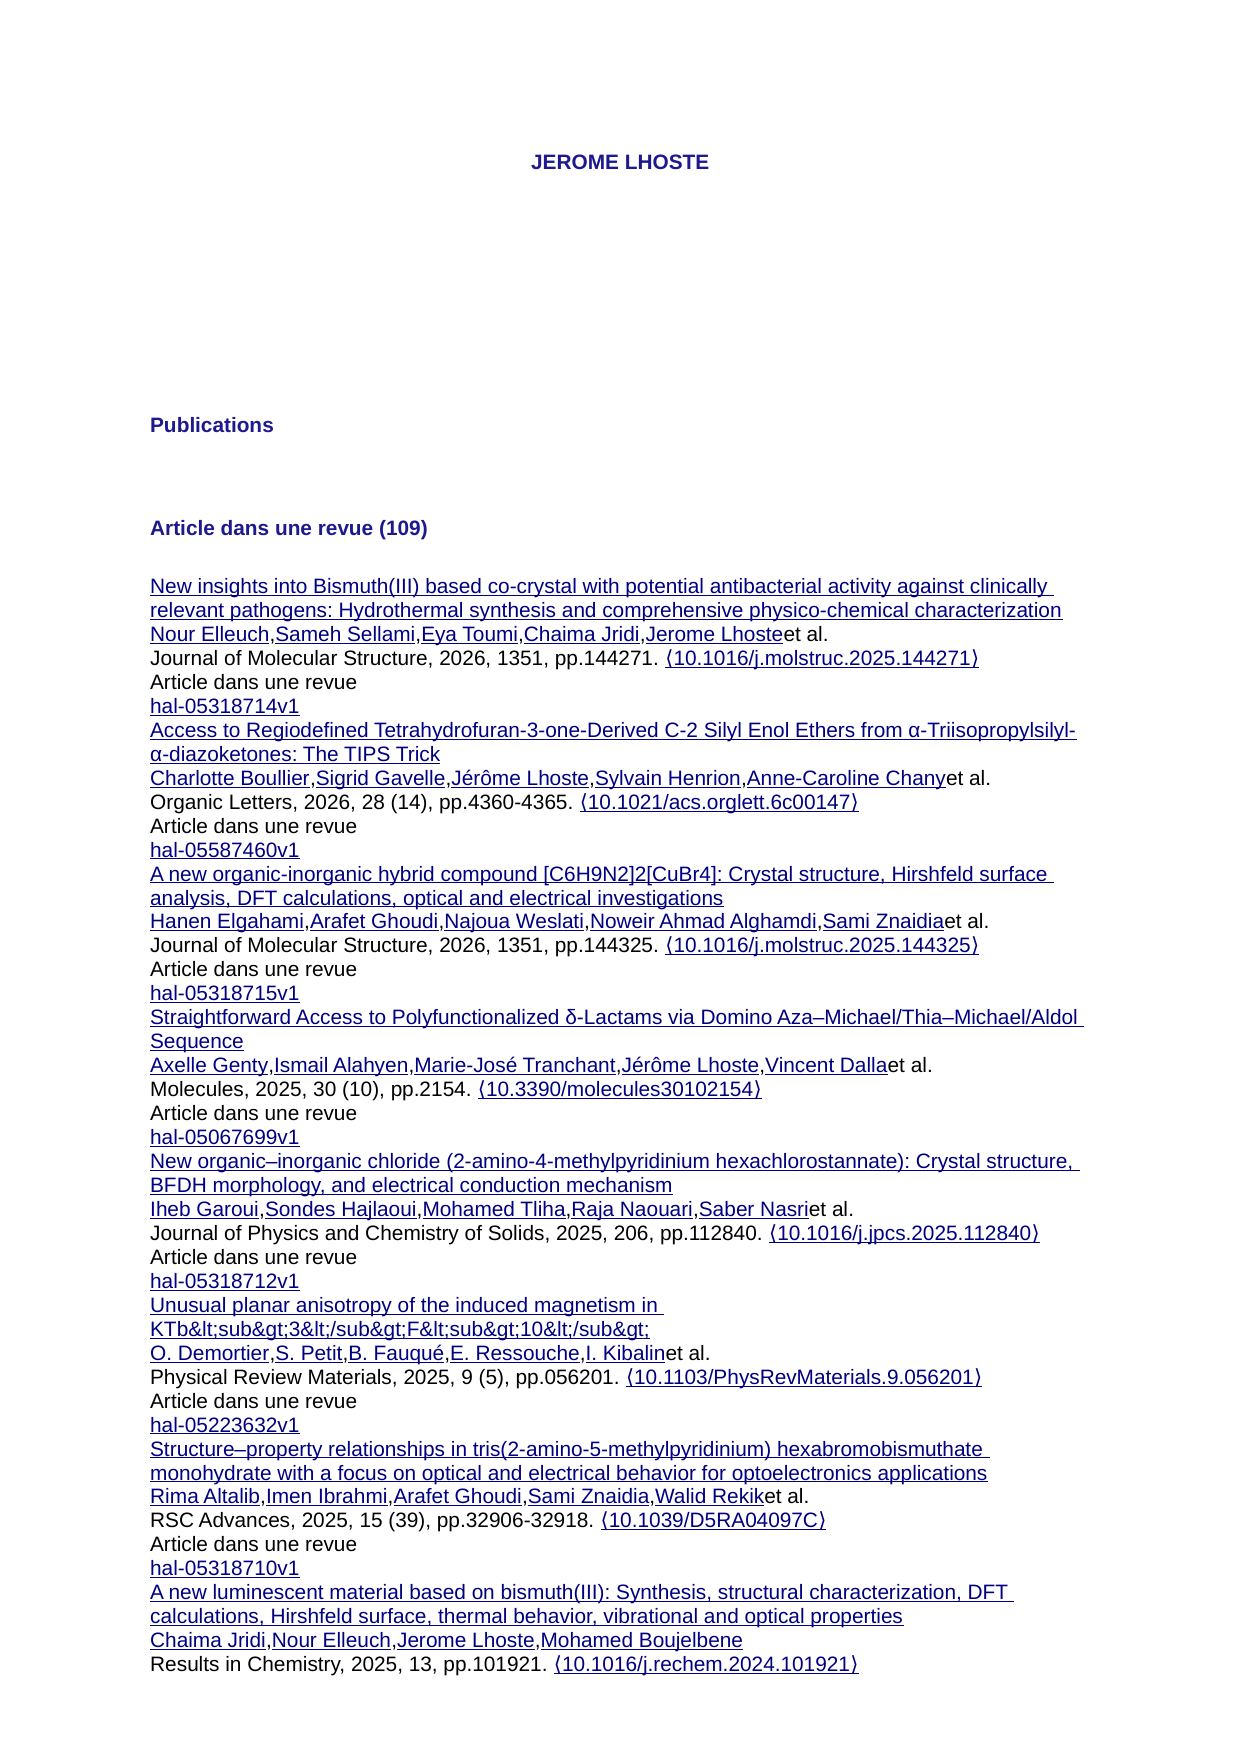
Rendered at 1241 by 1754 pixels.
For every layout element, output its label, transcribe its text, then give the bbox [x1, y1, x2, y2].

table_header New insights into Bismuth(III) based co-crystal with potential antibacterial activity against clinically relevant pathogens: Hydrothermal synthesis and comprehensive physico-chemical characterization Nour Elleuch,Sameh Sellami,Eya Toumi,Chaima Jridi,Jerome Lhosteet al. Journal of Molecular Structure, 2026, 1351, pp.144271. ⟨10.1016/j.molstruc.2025.144271⟩ Article dans une revue hal-05318714v1 [150, 574, 1090, 718]
table_cell A new organic-inorganic hybrid compound [C6H9N2]2[CuBr4]: Crystal structure, Hirshfeld surface analysis, DFT calculations, optical and electrical investigations Hanen Elgahami,Arafet Ghoudi,Najoua Weslati,Noweir Ahmad Alghamdi,Sami Znaidiaet al. Journal of Molecular Structure, 2026, 1351, pp.144325. ⟨10.1016/j.molstruc.2025.144325⟩ Article dans une revue hal-05318715v1 [150, 861, 1090, 1005]
table_cell Straightforward Access to Polyfunctionalized δ-Lactams via Domino Aza–Michael/Thia–Michael/Aldol Sequence Axelle Genty,Ismail Alahyen,Marie-José Tranchant,Jérôme Lhoste,Vincent Dallaet al. Molecules, 2025, 30 (10), pp.2154. ⟨10.3390/molecules30102154⟩ Article dans une revue hal-05067699v1 [150, 1005, 1090, 1149]
table_cell A new luminescent material based on bismuth(III): Synthesis, structural characterization, DFT calculations, Hirshfeld surface, thermal behavior, vibrational and optical properties Chaima Jridi,Nour Elleuch,Jerome Lhoste,Mohamed Boujelbene Results in Chemistry, 2025, 13, pp.101921. ⟨10.1016/j.rechem.2024.101921⟩ [150, 1580, 1090, 1676]
subtitle Article dans une revue (109) [150, 516, 1090, 539]
subtitle Publications [150, 412, 1090, 436]
table_cell New organic–inorganic chloride (2-amino-4-methylpyridinium hexachlorostannate): Crystal structure, BFDH morphology, and electrical conduction mechanism Iheb Garoui,Sondes Hajlaoui,Mohamed Tliha,Raja Naouari,Saber Nasriet al. Journal of Physics and Chemistry of Solids, 2025, 206, pp.112840. ⟨10.1016/j.jpcs.2025.112840⟩ Article dans une revue hal-05318712v1 [150, 1149, 1090, 1293]
table_cell Access to Regiodefined Tetrahydrofuran-3-one-Derived C-2 Silyl Enol Ethers from α-Triisopropylsilyl-α-diazoketones: The TIPS Trick Charlotte Boullier,Sigrid Gavelle,Jérôme Lhoste,Sylvain Henrion,Anne-Caroline Chanyet al. Organic Letters, 2026, 28 (14), pp.4360-4365. ⟨10.1021/acs.orglett.6c00147⟩ Article dans une revue hal-05587460v1 [150, 718, 1090, 861]
subtitle JEROME LHOSTE [150, 150, 1090, 174]
table_cell Structure–property relationships in tris(2-amino-5-methylpyridinium) hexabromobismuthate monohydrate with a focus on optical and electrical behavior for optoelectronics applications Rima Altalib,Imen Ibrahmi,Arafet Ghoudi,Sami Znaidia,Walid Rekiket al. RSC Advances, 2025, 15 (39), pp.32906-32918. ⟨10.1039/D5RA04097C⟩ Article dans une revue hal-05318710v1 [150, 1436, 1090, 1580]
table_cell Unusual planar anisotropy of the induced magnetism in KTb&lt;sub&gt;3&lt;/sub&gt;F&lt;sub&gt;10&lt;/sub&gt; O. Demortier,S. Petit,B. Fauqué,E. Ressouche,I. Kibalinet al. Physical Review Materials, 2025, 9 (5), pp.056201. ⟨10.1103/PhysRevMaterials.9.056201⟩ Article dans une revue hal-05223632v1 [150, 1293, 1090, 1436]
